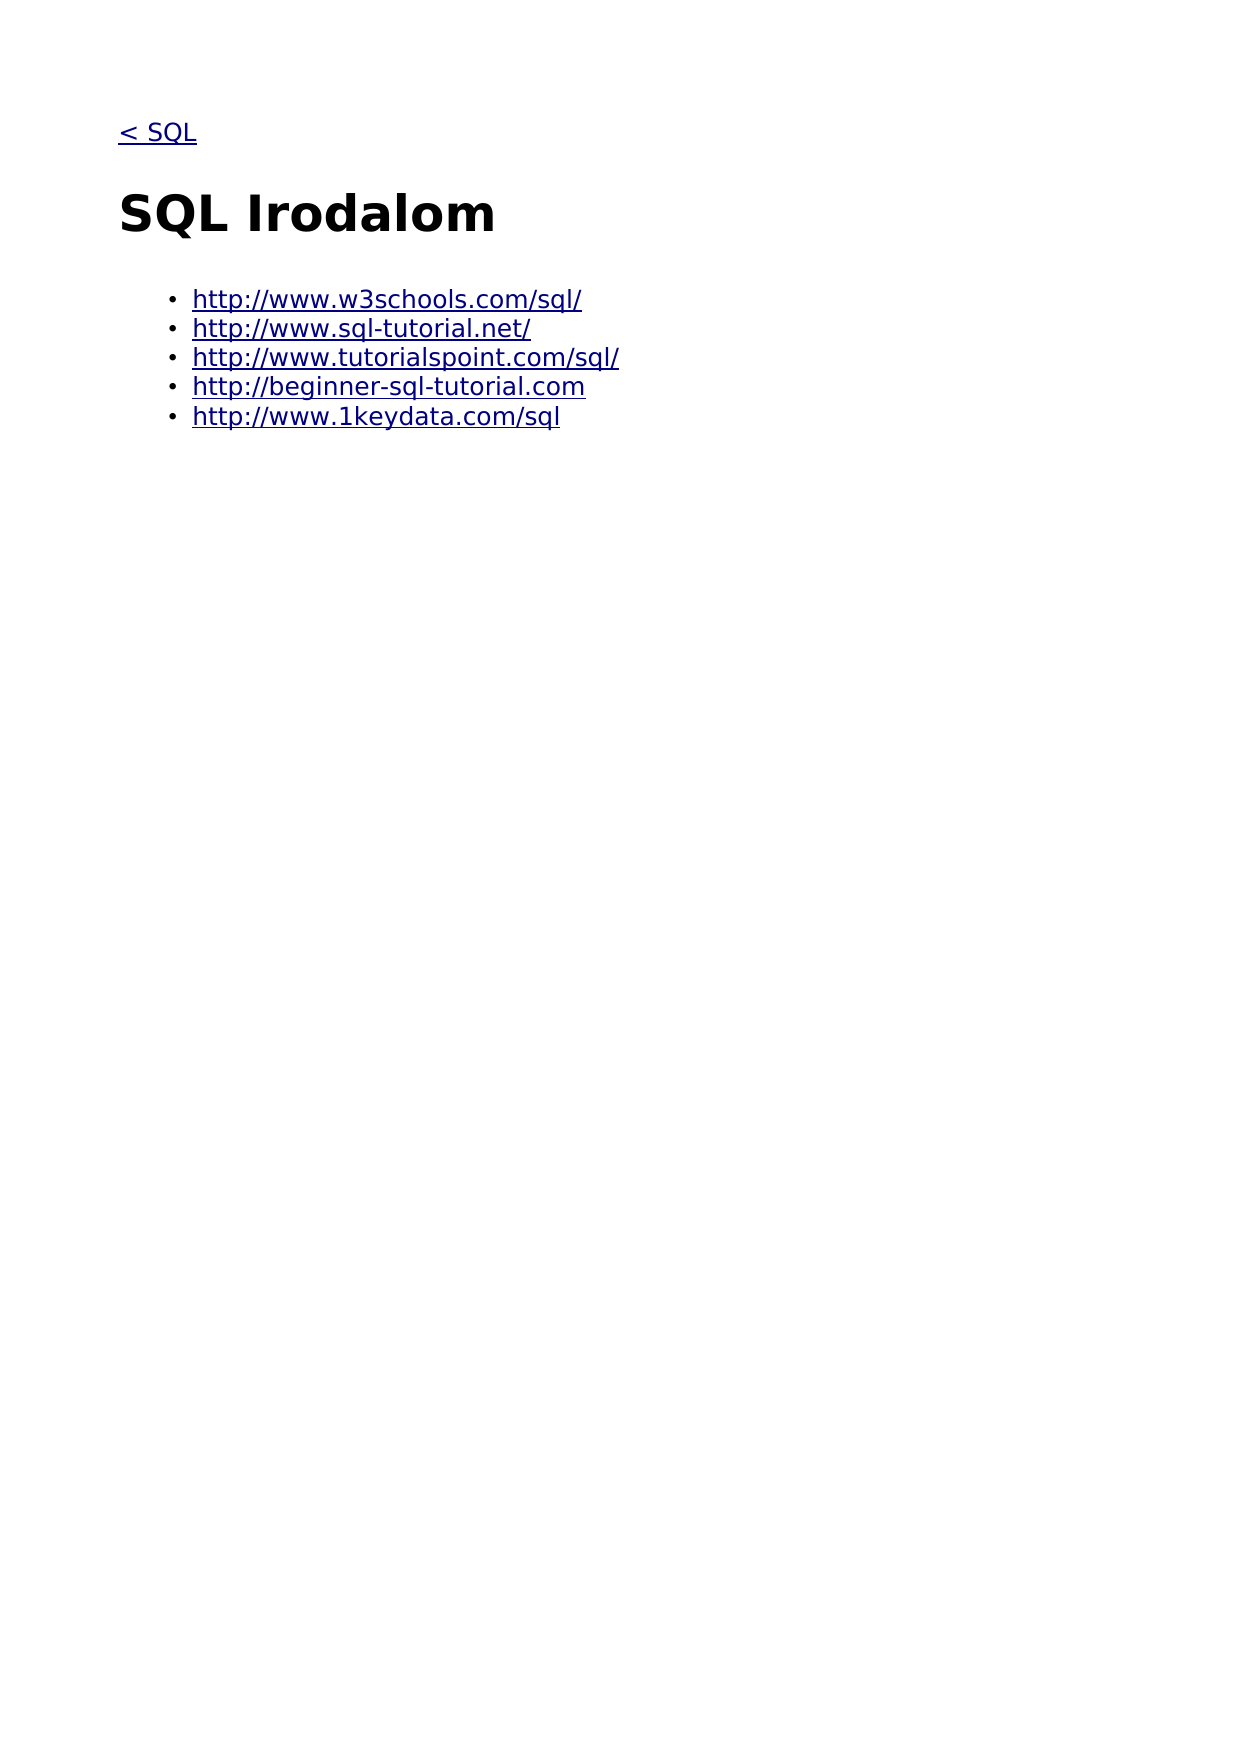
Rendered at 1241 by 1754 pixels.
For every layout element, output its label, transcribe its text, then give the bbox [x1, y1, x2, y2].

list http://www.1keydata.com/sql [177, 402, 1122, 431]
list http://www.tutorialspoint.com/sql/ [177, 343, 1122, 372]
list http://beginner-sql-tutorial.com [177, 372, 1122, 402]
subtitle SQL Irodalom [118, 185, 1122, 243]
list http://www.w3schools.com/sql/ [177, 285, 1122, 314]
text < SQL [118, 118, 1122, 147]
list http://www.sql-tutorial.net/ [177, 314, 1122, 343]
